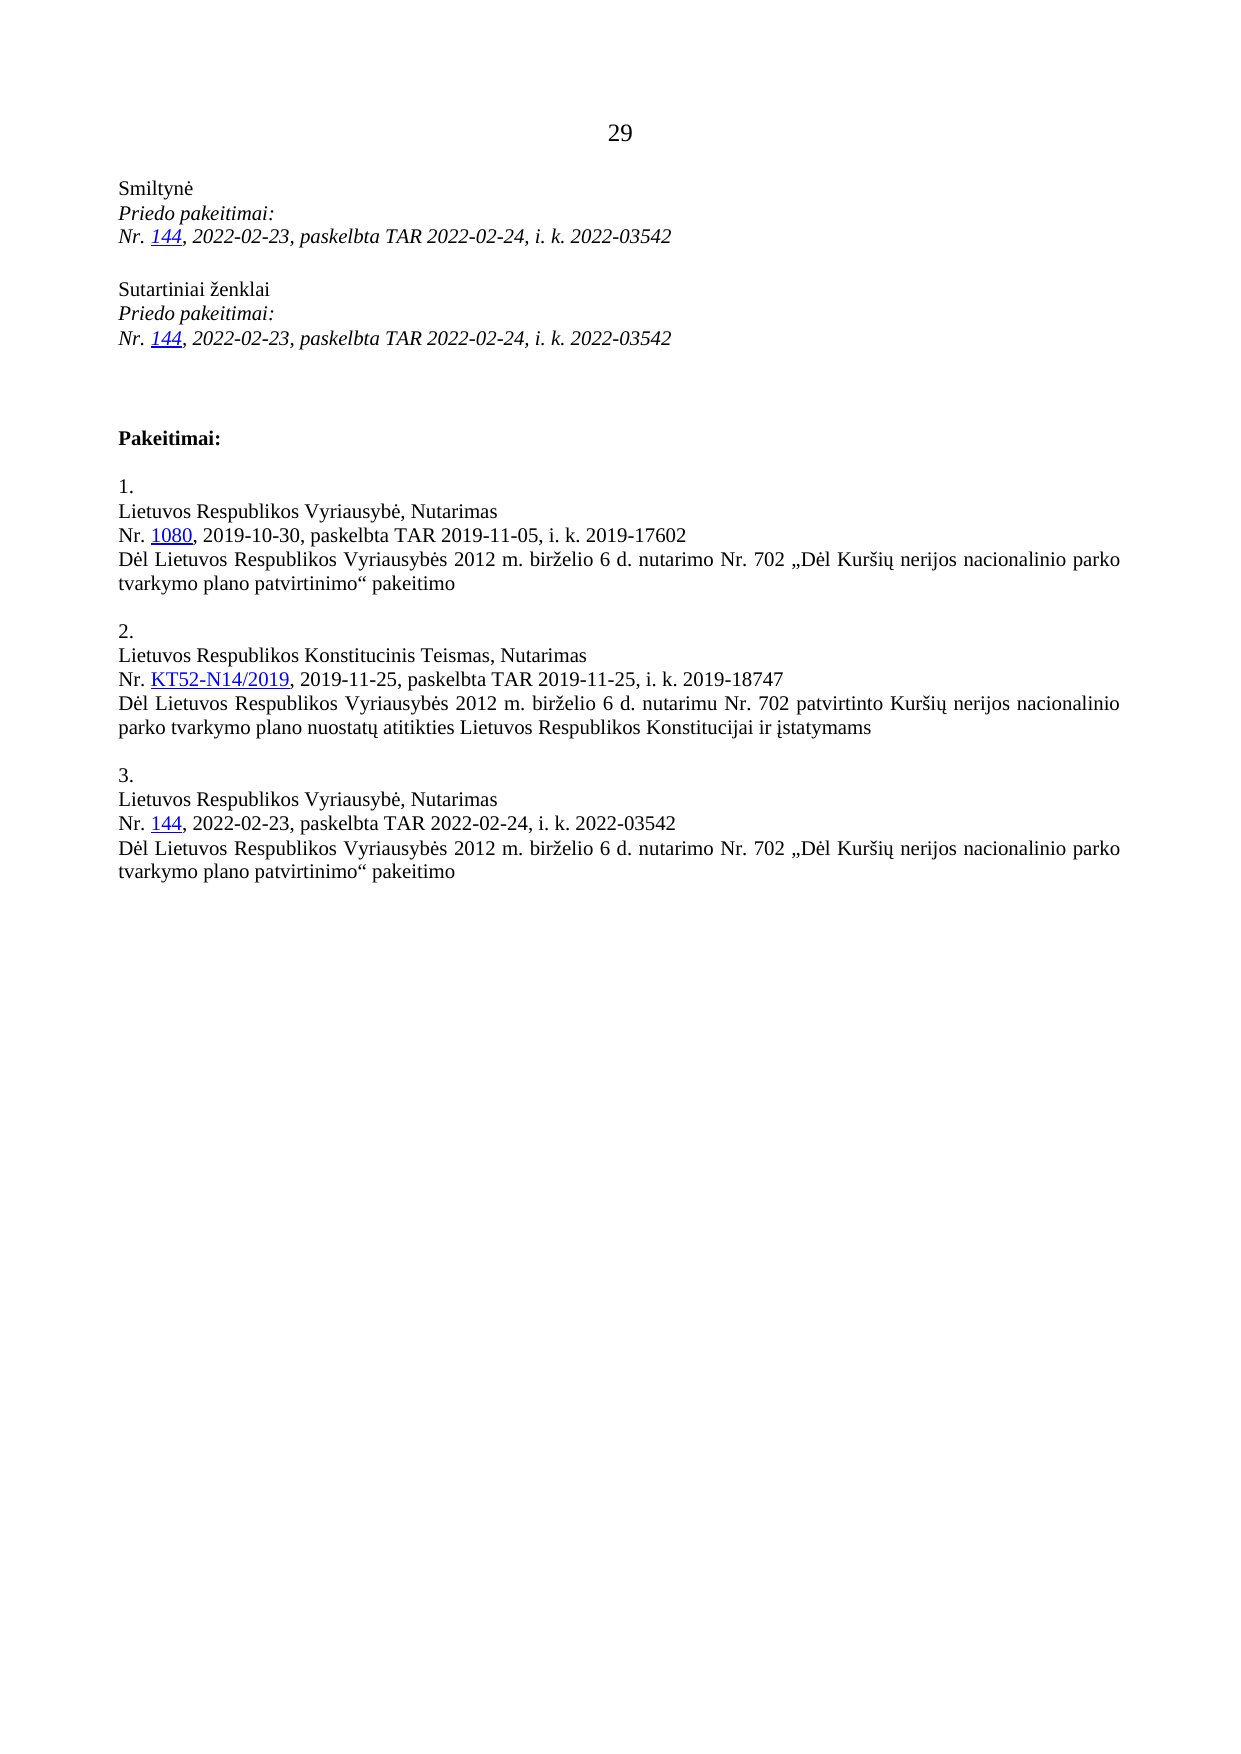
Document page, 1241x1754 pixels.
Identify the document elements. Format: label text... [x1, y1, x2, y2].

text Sutartiniai ženklai [118, 277, 1122, 301]
text Nr. 144, 2022-02-23, paskelbta TAR 2022-02-24, i. k. 2022-03542 [118, 325, 1122, 349]
text Lietuvos Respublikos Vyriausybė, Nutarimas [118, 498, 1122, 523]
text Nr. 144, 2022-02-23, paskelbta TAR 2022-02-24, i. k. 2022-03542 [118, 224, 1122, 248]
text Pakeitimai: [118, 426, 1122, 450]
text Dėl Lietuvos Respublikos Vyriausybės 2012 m. birželio 6 d. nutarimo Nr. 702 „Dėl Kuršių nerijos nacionalinio parko tvarkymo plano patvirtinimo“ pakeitimo [118, 547, 1122, 595]
text 2. [118, 619, 1122, 643]
text Nr. 144, 2022-02-23, paskelbta TAR 2022-02-24, i. k. 2022-03542 [118, 811, 1122, 835]
text 3. [118, 763, 1122, 787]
text 1. [118, 474, 1122, 498]
text Smiltynė [118, 176, 1122, 200]
text Lietuvos Respublikos Vyriausybė, Nutarimas [118, 787, 1122, 811]
text Dėl Lietuvos Respublikos Vyriausybės 2012 m. birželio 6 d. nutarimo Nr. 702 „Dėl Kuršių nerijos nacionalinio parko tvarkymo plano patvirtinimo“ pakeitimo [118, 835, 1122, 883]
text Dėl Lietuvos Respublikos Vyriausybės 2012 m. birželio 6 d. nutarimu Nr. 702 patvirtinto Kuršių nerijos nacionalinio parko tvarkymo plano nuostatų atitikties Lietuvos Respublikos Konstitucijai ir įstatymams [118, 691, 1122, 739]
text Priedo pakeitimai: [118, 200, 1122, 224]
text Lietuvos Respublikos Konstitucinis Teismas, Nutarimas [118, 643, 1122, 667]
text Nr. 1080, 2019-10-30, paskelbta TAR 2019-11-05, i. k. 2019-17602 [118, 523, 1122, 547]
text Nr. KT52-N14/2019, 2019-11-25, paskelbta TAR 2019-11-25, i. k. 2019-18747 [118, 667, 1122, 691]
text Priedo pakeitimai: [118, 301, 1122, 325]
